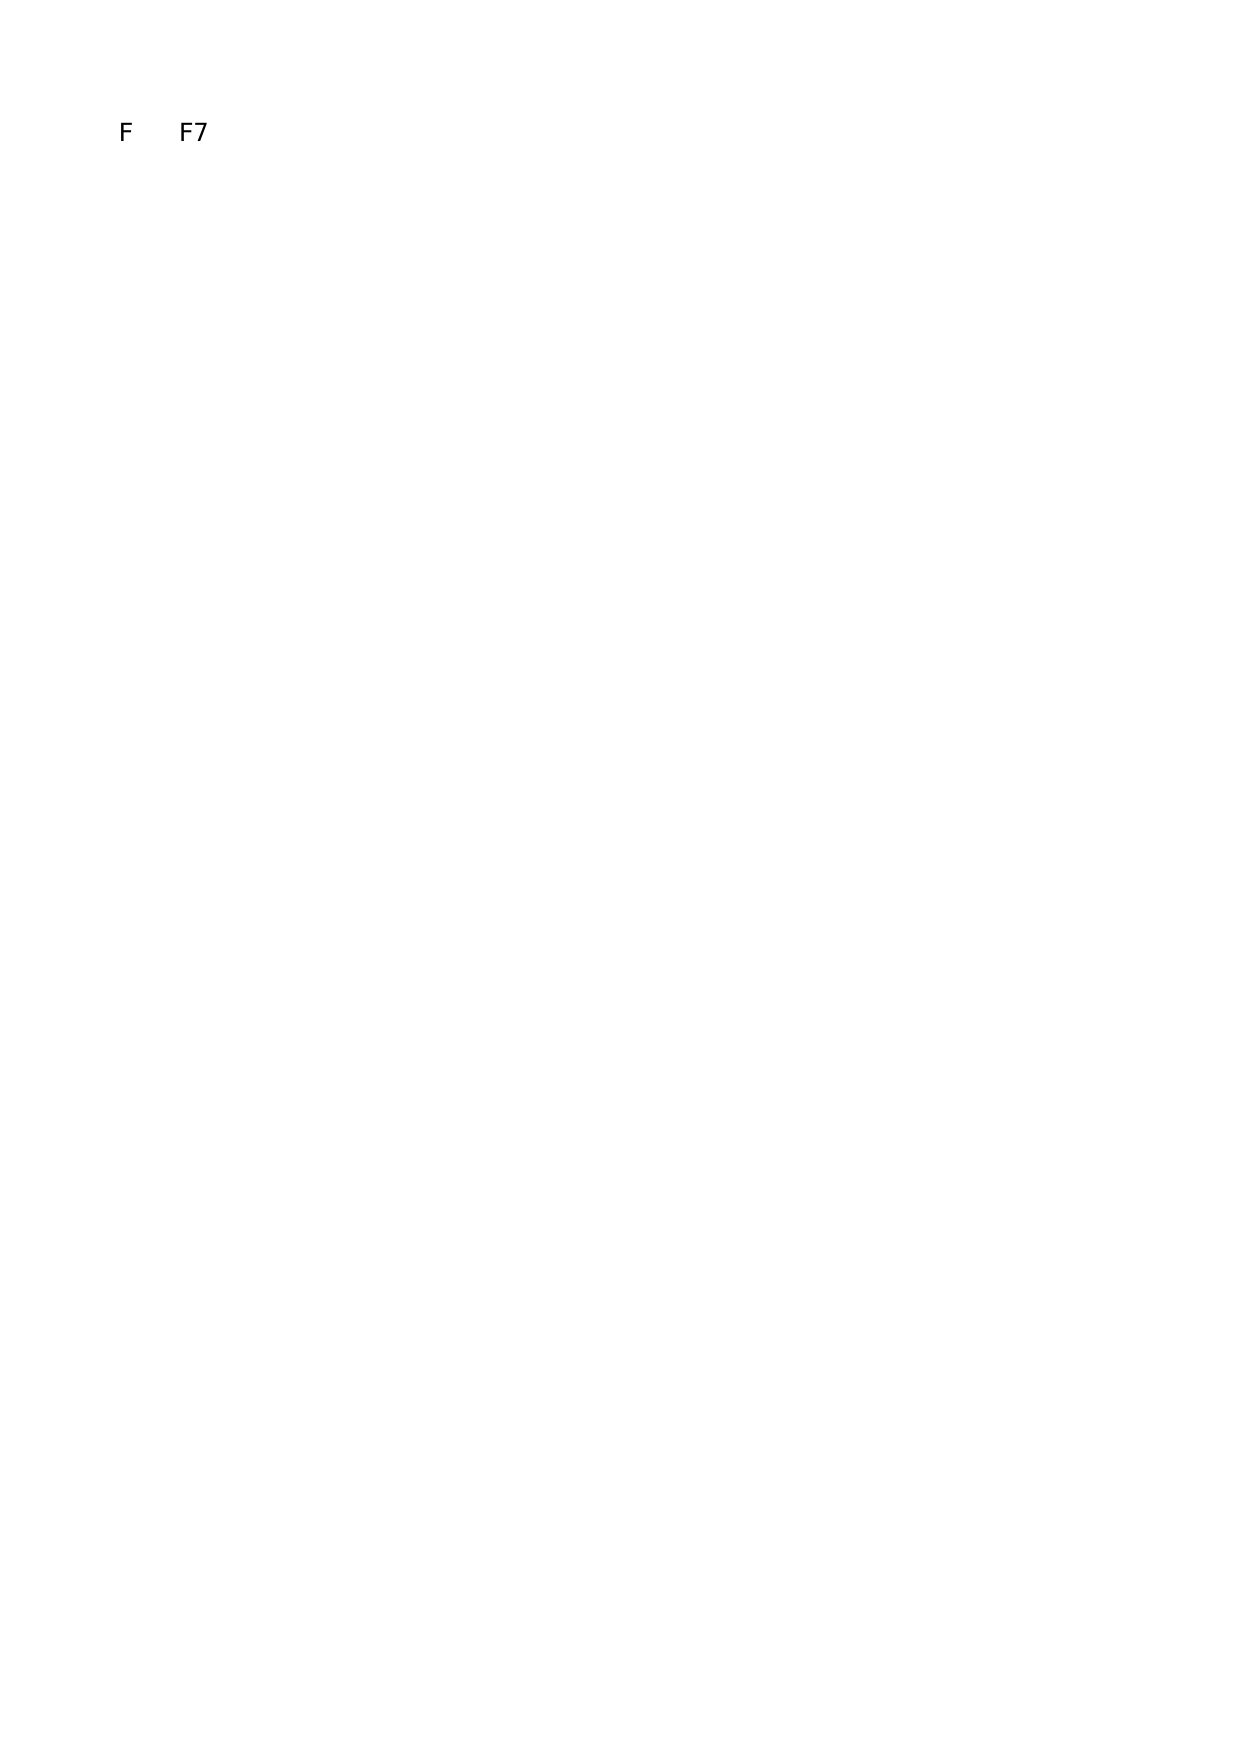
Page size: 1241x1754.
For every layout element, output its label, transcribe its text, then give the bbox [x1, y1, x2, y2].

text F F7 [118, 118, 1122, 147]
